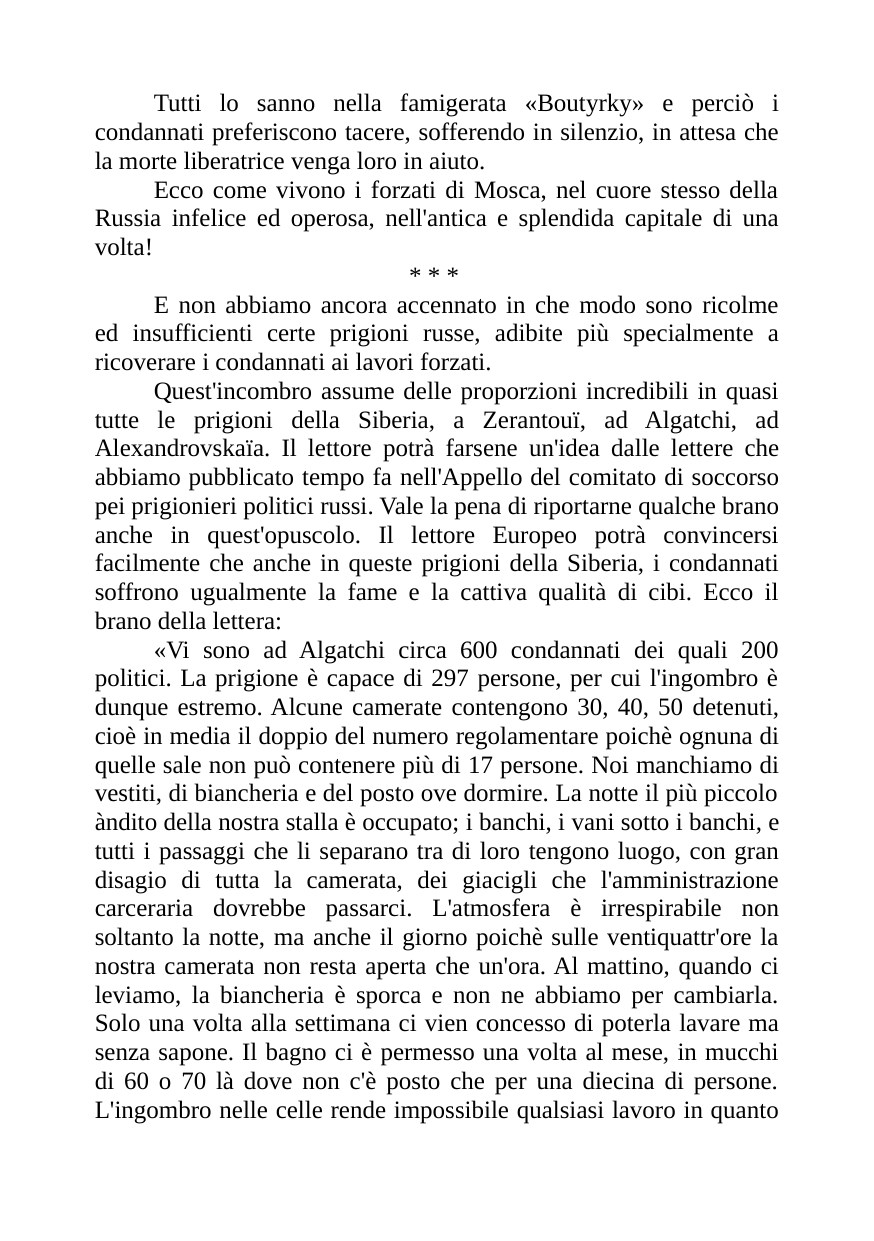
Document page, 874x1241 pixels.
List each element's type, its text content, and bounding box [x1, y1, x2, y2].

text * * * [94, 261, 779, 290]
text «Vi sono ad Algatchi circa 600 condannati dei quali 200 politici. La prigione è capace di 297 persone, per cui l'ingombro è dunque estremo. Alcune camerate contengono 30, 40, 50 detenuti, cioè in media il doppio del numero regolamentare poichè ognuna di quelle sale non può contenere più di 17 persone. Noi manchiamo di vestiti, di biancheria e del posto ove dormire. La notte il più piccolo àndito della nostra stalla è occupato; i banchi, i vani sotto i banchi, e tutti i passaggi che li separano tra di loro tengono luogo, con gran disagio di tutta la camerata, dei giacigli che l'amministrazione carceraria dovrebbe passarci. L'atmosfera è irrespirabile non soltanto la notte, ma anche il giorno poichè sulle ventiquattr'ore la nostra camerata non resta aperta che un'ora. Al mattino, quando ci leviamo, la biancheria è sporca e non ne abbiamo per cambiarla. Solo una volta alla settimana ci vien concesso di poterla lavare ma senza sapone. Il bagno ci è permesso una volta al mese, in mucchi di 60 o 70 là dove non c'è posto che per una diecina di persone. L'ingombro nelle celle rende impossibile qualsiasi lavoro in quanto [94, 635, 779, 1123]
text E non abbiamo ancora accennato in che modo sono ricolme ed insufficienti certe prigioni russe, adibite più specialmente a ricoverare i condannati ai lavori forzati. [94, 290, 779, 376]
text Quest'incombro assume delle proporzioni incredibili in quasi tutte le prigioni della Siberia, a Zerantouï, ad Algatchi, ad Alexandrovskaïa. Il lettore potrà farsene un'idea dalle lettere che abbiamo pubblicato tempo fa nell'Appello del comitato di soccorso pei prigionieri politici russi. Vale la pena di riportarne qualche brano anche in quest'opuscolo. Il lettore Europeo potrà convincersi facilmente che anche in queste prigioni della Siberia, i condannati soffrono ugualmente la fame e la cattiva qualità di cibi. Ecco il brano della lettera: [94, 376, 779, 635]
text Ecco come vivono i forzati di Mosca, nel cuore stesso della Russia infelice ed operosa, nell'antica e splendida capitale di una volta! [94, 175, 779, 261]
text Tutti lo sanno nella famigerata «Boutyrky» e perciò i condannati preferiscono tacere, sofferendo in silenzio, in attesa che la morte liberatrice venga loro in aiuto. [94, 88, 779, 175]
